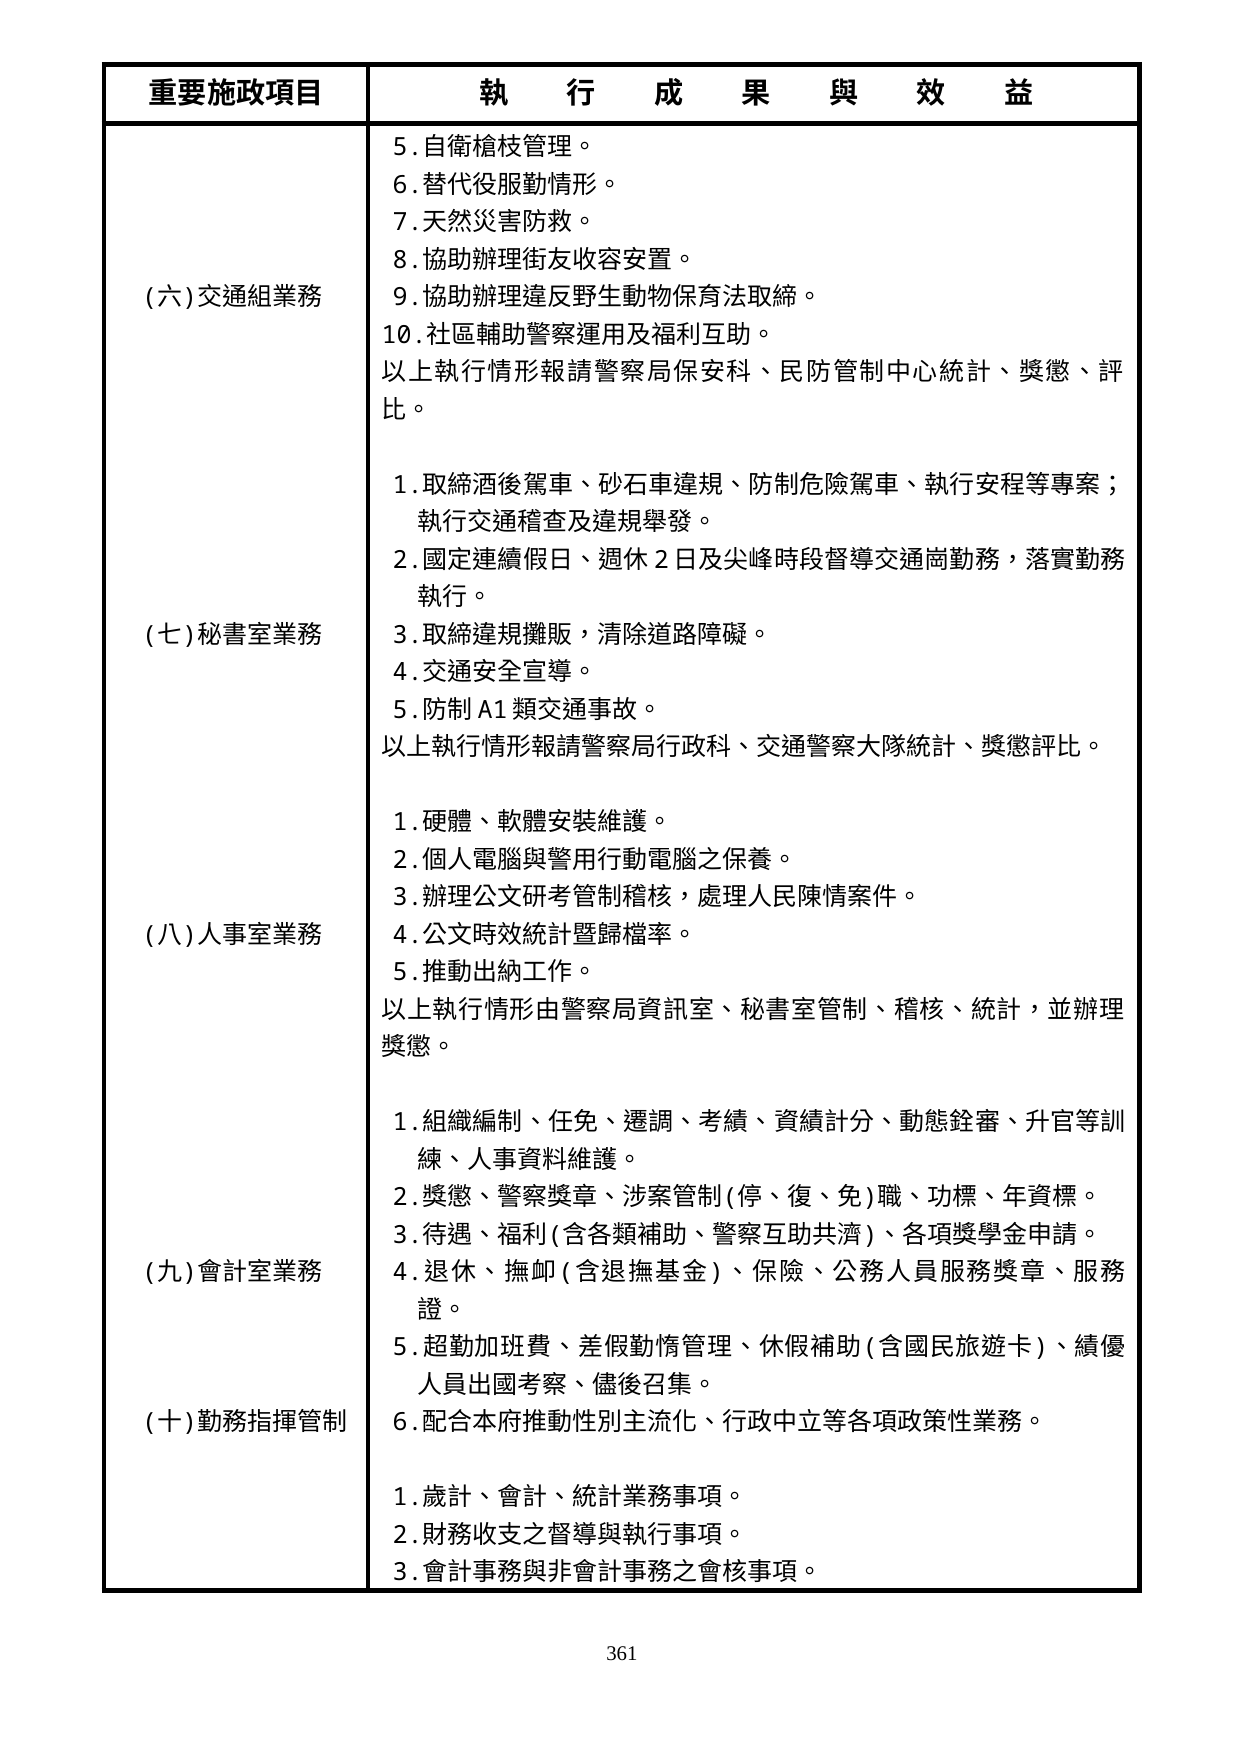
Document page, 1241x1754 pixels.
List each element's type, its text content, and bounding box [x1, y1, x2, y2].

table_cell (六)交通組業務 (七)秘書室業務 (八)人事室業務 (九)會計室業務 (十)勤務指揮管制 [106, 126, 366, 1588]
table_cell 5.自衛槍枝管理。 6.替代役服勤情形。 7.天然災害防救。 8.協助辦理街友收容安置。 9.協助辦理違反野生動物保育法取締。 10.社區輔助警察運用及福利互助。 以上執行情形報請警察局保安科、民防管制中心統計、獎懲、評比。 1.取締酒後駕車、砂石車違規、防制危險駕車、執行安程等專案；執行交通稽查及違規舉發。 2.國定連續假日、週休2日及尖峰時段督導交通崗勤務，落實勤務執行。 3.取締違規攤販，清除道路障礙。 4.交通安全宣導。 5.防制A1類交通事故。 以上執行情形報請警察局行政科、交通警察大隊統計、獎懲評比。 1.硬體、軟體安裝維護。 2.個人電腦與警用行動電腦之保養。 3.辦理公文研考管制稽核，處理人民陳情案件。 4.公文時效統計暨歸檔率。 5.推動出納工作。 以上執行情形由警察局資訊室、秘書室管制、稽核、統計，並辦理獎懲。 1.組織編制、任免、遷調、考績、資績計分、動態銓審、升官等訓練、人事資料維護。 2.獎懲、警察獎章、涉案管制(停、復、免)職、功標、年資標。 3.待遇、福利(含各類補助、警察互助共濟)、各項獎學金申請。 4.退休、撫卹(含退撫基金)、保險、公務人員服務獎章、服務證。 5.超勤加班費、差假勤惰管理、休假補助(含國民旅遊卡)、績優人員出國考察、儘後召集。 6.配合本府推動性別主流化、行政中立等各項政策性業務。 1.歲計、會計、統計業務事項。 2.財務收支之督導與執行事項。 3.會計事務與非會計事務之會核事項。 [370, 126, 1137, 1588]
table_header 執 行 成 果 與 效 益 [370, 67, 1137, 121]
table_header 重要施政項目 [106, 67, 366, 121]
